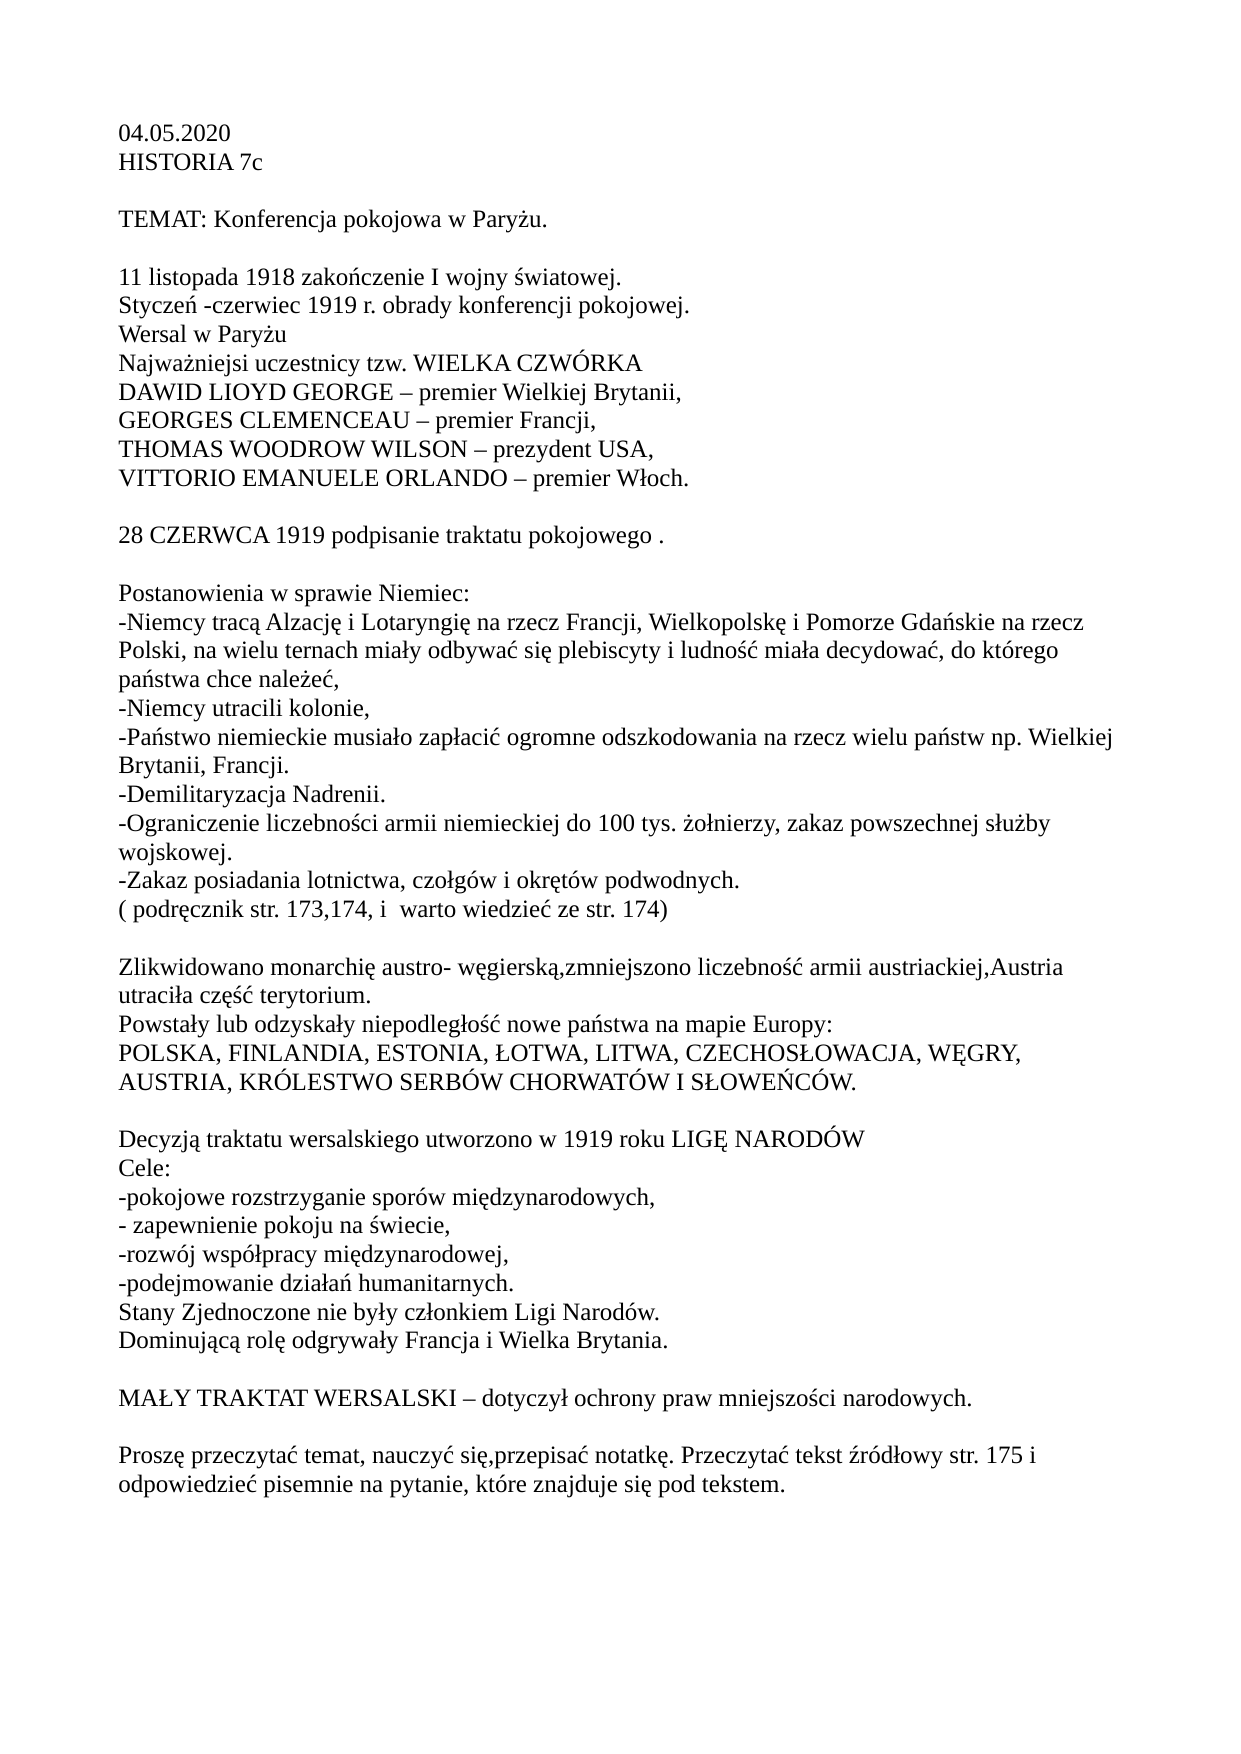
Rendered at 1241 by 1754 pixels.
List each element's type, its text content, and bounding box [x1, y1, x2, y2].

text Postanowienia w sprawie Niemiec: [118, 578, 1122, 607]
text Cele: [118, 1153, 1122, 1182]
text -Niemcy tracą Alzację i Lotaryngię na rzecz Francji, Wielkopolskę i Pomorze Gdańskie na rzecz Polski, na wielu ternach miały odbywać się plebiscyty i ludność miała decydować, do którego państwa chce należeć, [118, 607, 1122, 693]
text -rozwój współpracy międzynarodowej, [118, 1239, 1122, 1268]
text MAŁY TRAKTAT WERSALSKI – dotyczył ochrony praw mniejszości narodowych. [118, 1383, 1122, 1412]
text Dominującą rolę odgrywały Francja i Wielka Brytania. [118, 1326, 1122, 1354]
text -Ograniczenie liczebności armii niemieckiej do 100 tys. żołnierzy, zakaz powszechnej służby wojskowej. [118, 808, 1122, 866]
text THOMAS WOODROW WILSON – prezydent USA, [118, 434, 1122, 463]
text HISTORIA 7c [118, 147, 1122, 176]
text ( podręcznik str. 173,174, i warto wiedzieć ze str. 174) [118, 894, 1122, 923]
text POLSKA, FINLANDIA, ESTONIA, ŁOTWA, LITWA, CZECHOSŁOWACJA, WĘGRY, AUSTRIA, KRÓLESTWO SERBÓW CHORWATÓW I SŁOWEŃCÓW. [118, 1038, 1122, 1096]
text - zapewnienie pokoju na świecie, [118, 1211, 1122, 1239]
text VITTORIO EMANUELE ORLANDO – premier Włoch. [118, 463, 1122, 492]
text GEORGES CLEMENCEAU – premier Francji, [118, 406, 1122, 434]
text -pokojowe rozstrzyganie sporów międzynarodowych, [118, 1182, 1122, 1211]
text Najważniejsi uczestnicy tzw. WIELKA CZWÓRKA [118, 348, 1122, 377]
text 04.05.2020 [118, 118, 1122, 147]
text DAWID LIOYD GEORGE – premier Wielkiej Brytanii, [118, 377, 1122, 406]
text Proszę przeczytać temat, nauczyć się,przepisać notatkę. Przeczytać tekst źródłowy str. 175 i odpowiedzieć pisemnie na pytanie, które znajduje się pod tekstem. [118, 1441, 1122, 1498]
text 11 listopada 1918 zakończenie I wojny światowej. [118, 262, 1122, 291]
text -Demilitaryzacja Nadrenii. [118, 779, 1122, 808]
text Wersal w Paryżu [118, 319, 1122, 348]
text -Państwo niemieckie musiało zapłacić ogromne odszkodowania na rzecz wielu państw np. Wielkiej Brytanii, Francji. [118, 722, 1122, 779]
text 28 CZERWCA 1919 podpisanie traktatu pokojowego . [118, 521, 1122, 549]
text -Zakaz posiadania lotnictwa, czołgów i okrętów podwodnych. [118, 866, 1122, 894]
text Zlikwidowano monarchię austro- węgierską,zmniejszono liczebność armii austriackiej,Austria utraciła część terytorium. [118, 952, 1122, 1009]
text -podejmowanie działań humanitarnych. [118, 1268, 1122, 1297]
text Styczeń -czerwiec 1919 r. obrady konferencji pokojowej. [118, 291, 1122, 319]
text Powstały lub odzyskały niepodległość nowe państwa na mapie Europy: [118, 1009, 1122, 1038]
text -Niemcy utracili kolonie, [118, 693, 1122, 722]
text Decyzją traktatu wersalskiego utworzono w 1919 roku LIGĘ NARODÓW [118, 1124, 1122, 1153]
text Stany Zjednoczone nie były członkiem Ligi Narodów. [118, 1297, 1122, 1326]
text TEMAT: Konferencja pokojowa w Paryżu. [118, 204, 1122, 233]
